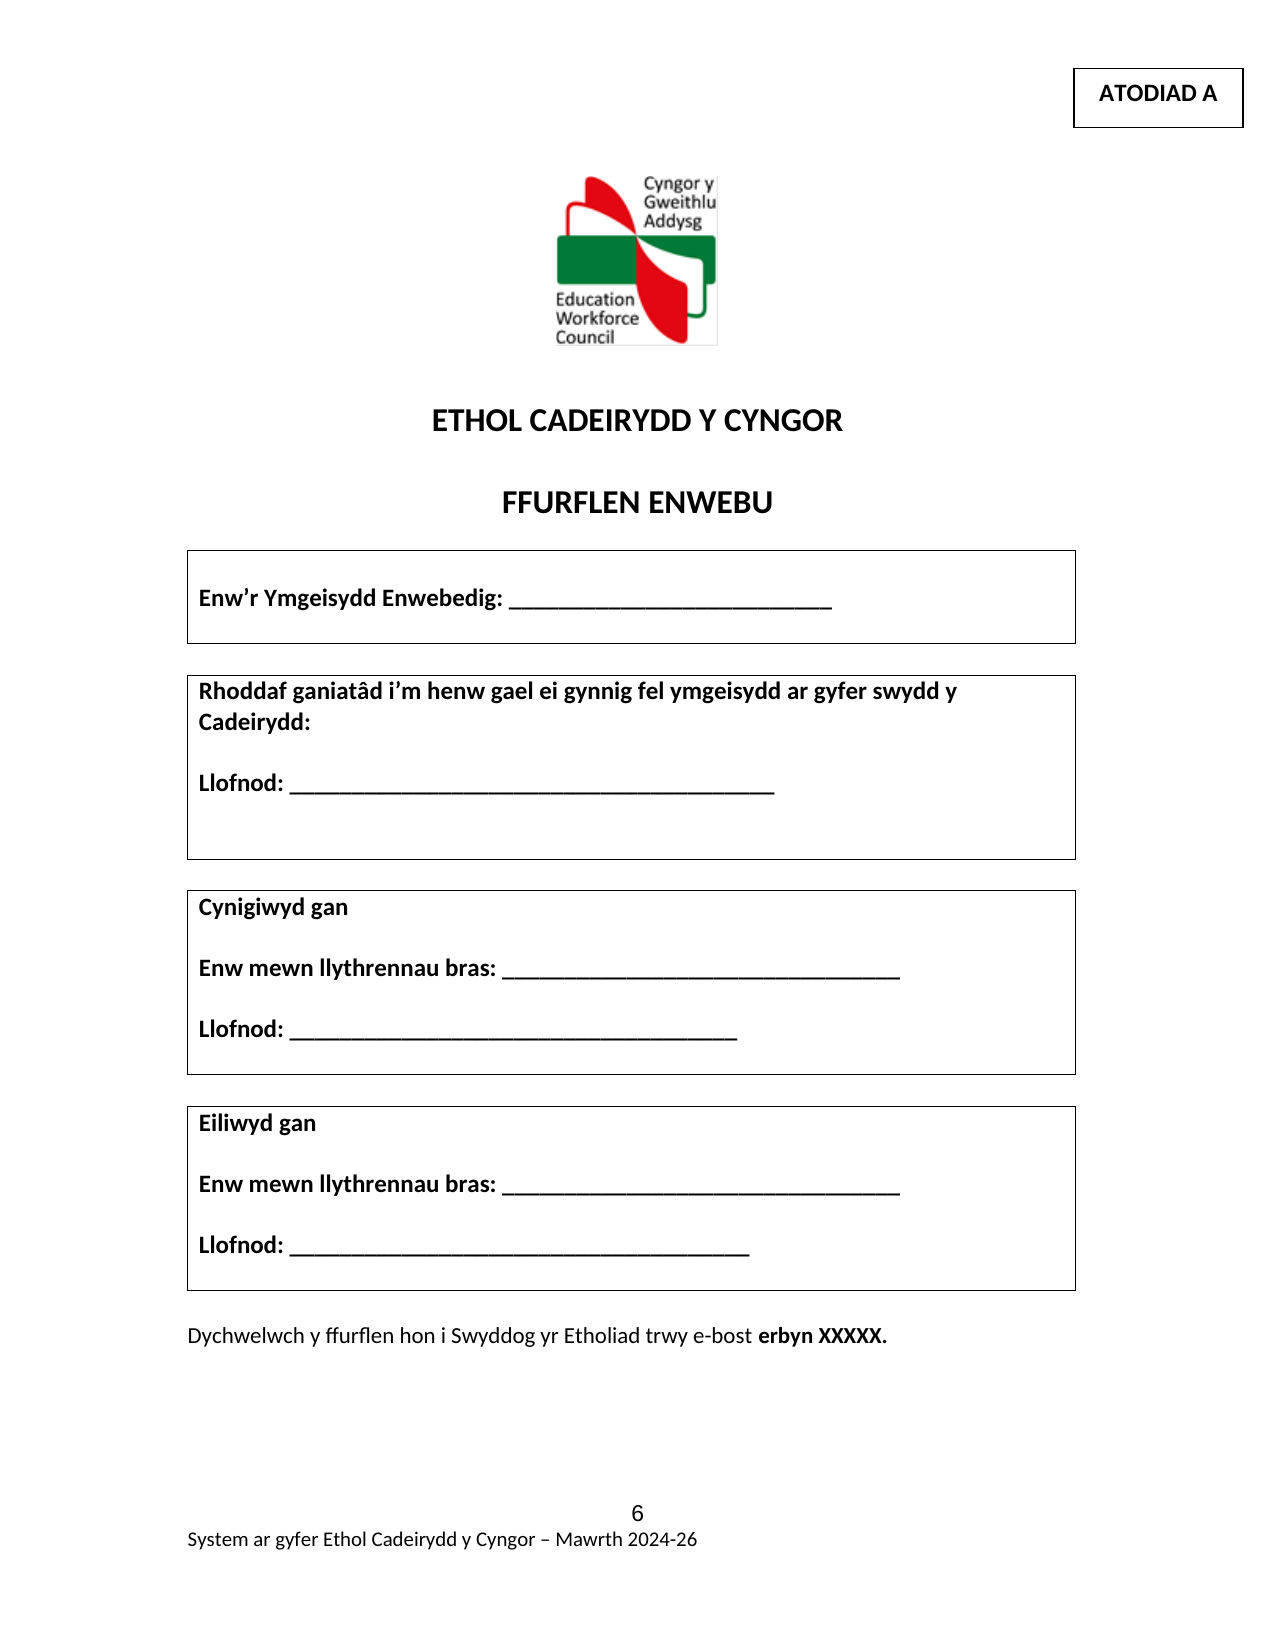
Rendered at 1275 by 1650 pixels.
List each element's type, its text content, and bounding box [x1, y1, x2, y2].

table_header Rhoddaf ganiatâd i’m henw gael ei gynnig fel ymgeisydd ar gyfer swydd y Cadeirydd: Llofnod: _______________________________________ [188, 676, 1075, 859]
text ATODIAD A [1089, 77, 1227, 107]
text FFURFLEN ENWEBU [187, 481, 1087, 522]
table_header Enw’r Ymgeisydd Enwebedig: __________________________ [188, 551, 1075, 643]
table_header Cynigiwyd gan Enw mewn llythrennau bras: ________________________________ Llofnod: ____________________________________ [188, 891, 1075, 1074]
table_header Eiliwyd gan Enw mewn llythrennau bras: ________________________________ Llofnod: _____________________________________ [188, 1107, 1075, 1290]
text ETHOL CADEIRYDD Y CYNGOR [187, 399, 1087, 440]
text Dychwelwch y ffurflen hon i Swyddog yr Etholiad trwy e-bost erbyn XXXXX. [187, 1322, 1087, 1350]
